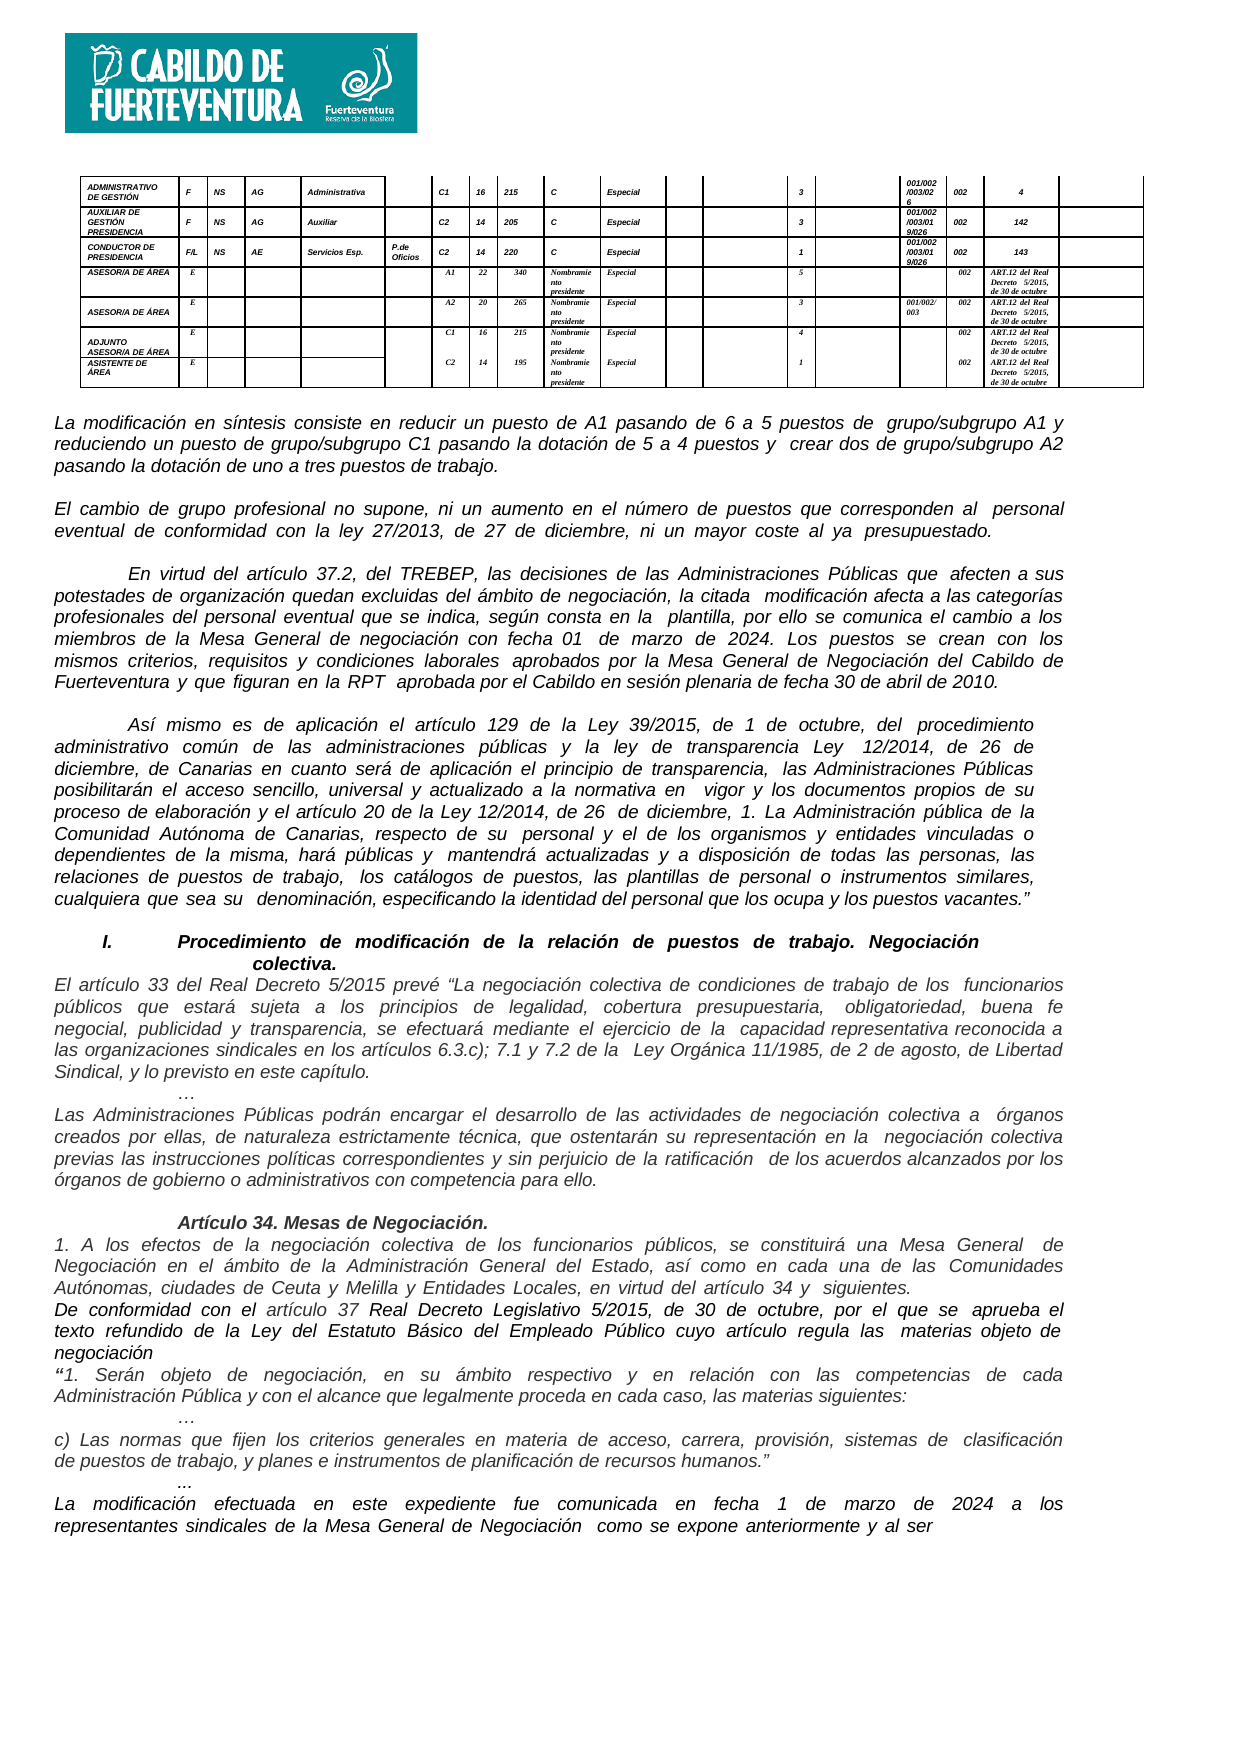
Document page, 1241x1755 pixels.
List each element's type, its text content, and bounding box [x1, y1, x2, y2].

table_cell ART.12 del Real Decreto 5/2015, de 30 de octubre [985, 268, 1058, 296]
table_cell Nombramie nto presidente [545, 298, 600, 326]
table_cell [1060, 208, 1143, 236]
table_cell [816, 208, 899, 236]
table_header NS [208, 177, 244, 206]
table_cell E [180, 298, 207, 326]
table_cell ASESOR/A DE ÁREA [81, 268, 178, 296]
table_header 215 [498, 176, 543, 206]
table_cell [704, 298, 787, 326]
table_cell CONDUCTOR DE PRESIDENCIA [81, 238, 178, 266]
table_cell 002 002 [947, 328, 983, 386]
table_cell Especial [601, 298, 665, 326]
table_cell 3 [788, 208, 815, 236]
table_cell 215 195 [498, 328, 543, 386]
text El cambio de grupo profesional no supone, ni un aumento en el número de puestos que corresponden al personal eventual de conformidad con la ley 27/2013, de 27 de diciembre, ni un mayor coste al ya presupuestado. [54, 498, 1064, 541]
table_cell [704, 208, 787, 236]
table_cell 002 [947, 268, 983, 296]
table_cell 001/002 /003/01 9/026 [901, 238, 946, 266]
table_cell [1060, 298, 1143, 326]
table_cell [208, 358, 244, 386]
table_cell 4 1 [788, 328, 815, 386]
table_cell 340 [498, 268, 543, 296]
table_cell 142 [985, 208, 1058, 236]
table_cell AUXILIAR DE GESTIÓN PRESIDENCIA [81, 208, 178, 236]
table_cell AG [246, 208, 300, 236]
table_cell C [545, 238, 600, 266]
table_cell [667, 328, 702, 386]
text … [177, 1082, 1155, 1104]
table_cell F/L [180, 238, 207, 266]
table_cell 20 [470, 298, 497, 326]
table_cell [667, 238, 702, 266]
table_cell [901, 328, 946, 386]
table_cell [302, 328, 384, 356]
table_cell [302, 358, 384, 386]
table_cell [704, 238, 787, 266]
table_cell C1 C2 [433, 328, 469, 386]
table_cell [667, 298, 702, 326]
table_cell ADJUNTO ASESOR/A DE ÁREA [81, 328, 178, 356]
table_cell A2 [433, 298, 469, 326]
table_cell E [180, 268, 207, 296]
text c) Las normas que fijen los criterios generales en materia de acceso, carrera, provisión, sistemas de clasificación de puestos de trabajo, y planes e instrumentos de planificación de recursos humanos.” [54, 1428, 1064, 1472]
table_header Administrativa [302, 177, 384, 206]
table_header Especial [601, 176, 665, 206]
text La modificación en síntesis consiste en reducir un puesto de A1 pasando de 6 a 5 puestos de grupo/subgrupo A1 y reduciendo un puesto de grupo/subgrupo C1 pasando la dotación de 5 a 4 puestos y crear dos de grupo/subgrupo A2 pasando la dotación de uno a tres puestos de trabajo. [54, 412, 1064, 476]
table_header [704, 176, 787, 206]
table_cell 205 [498, 208, 543, 236]
text La modificación efectuada en este expediente fue comunicada en fecha 1 de marzo de 2024 a los representantes sindicales de la Mesa General de Negociación como se expone anteriormente y al ser [54, 1493, 1064, 1536]
table_cell [208, 268, 244, 296]
table_cell 1 [788, 238, 815, 266]
table_cell E [180, 358, 207, 386]
table_header 4 [985, 176, 1058, 206]
table_header [667, 176, 702, 206]
table_cell C [545, 208, 600, 236]
table_cell NS [208, 238, 244, 266]
table_cell 265 [498, 298, 543, 326]
table_header 16 [470, 176, 497, 206]
text El artículo 33 del Real Decreto 5/2015 prevé “La negociación colectiva de condiciones de trabajo de los funcionarios públicos que estará sujeta a los principios de legalidad, cobertura presupuestaria, obligatoriedad, buena fe negocial, publicidad y transparencia, se efectuará mediante el ejercicio de la capacidad representativa reconocida a las organizaciones sindicales en los artículos 6.3.c); 7.1 y 7.2 de la Ley Orgánica 11/1985, de 2 de agosto, de Libertad Sindical, y lo previsto en este capítulo. [54, 974, 1064, 1082]
table_cell [246, 358, 300, 386]
table_cell 001/002/ 003 [901, 298, 946, 326]
table_cell Auxiliar [302, 208, 384, 236]
table_cell 14 [470, 238, 497, 266]
table_cell [246, 268, 300, 296]
table_cell [704, 268, 787, 296]
table_cell 3 [788, 298, 815, 326]
table_cell 220 [498, 238, 543, 266]
table_header 3 [788, 176, 815, 206]
table_cell C2 [433, 238, 469, 266]
table_cell E [180, 328, 207, 356]
table_cell Especial [601, 268, 665, 296]
table_cell ART.12 del Real Decreto 5/2015, de 30 de octubre [985, 298, 1058, 326]
table_cell 001/002 /003/01 9/026 [901, 208, 946, 236]
text De conformidad con el artículo 37 Real Decreto Legislativo 5/2015, de 30 de octubre, por el que se aprueba el texto refundido de la Ley del Estatuto Básico del Empleado Público cuyo artículo regula las materias objeto de negociación [54, 1299, 1064, 1363]
table_cell A1 [433, 268, 469, 296]
table_cell [246, 328, 300, 356]
text Así mismo es de aplicación el artículo 129 de la Ley 39/2015, de 1 de octubre, del procedimiento administrativo común de las administraciones públicas y la ley de transparencia Ley 12/2014, de 26 de diciembre, de Canarias en cuanto será de aplicación el principio de transparencia, las Administraciones Públicas posibilitarán el acceso sencillo, universal y actualizado a la normativa en vigor y los documentos propios de su proceso de elaboración y el artículo 20 de la Ley 12/2014, de 26 de diciembre, 1. La Administración pública de la Comunidad Autónoma de Canarias, respecto de su personal y el de los organismos y entidades vinculadas o dependientes de la misma, hará públicas y mantendrá actualizadas y a disposición de todas las personas, las relaciones de puestos de trabajo, los catálogos de puestos, las plantillas de personal o instrumentos similares, cualquiera que sea su denominación, especificando la identidad del personal que los ocupa y los puestos vacantes.” [54, 714, 1034, 909]
table_header 001/002 /003/02 6 [901, 176, 946, 206]
table_cell 22 [470, 268, 497, 296]
table_header AG [246, 177, 300, 206]
table_header C1 [433, 176, 469, 206]
table_cell [208, 298, 244, 326]
table_cell ART.12 del Real Decreto 5/2015, de 30 de octubre ART.12 del Real Decreto 5/2015, de 30 de octubre [985, 328, 1058, 386]
table_cell Nombramie nto presidente Nombramie nto presidente [545, 328, 600, 386]
table_cell [386, 328, 431, 386]
table_cell ASESOR/A DE ÁREA [81, 298, 178, 326]
table_cell 16 14 [470, 328, 497, 386]
table_cell Especial [601, 208, 665, 236]
table_cell [386, 268, 431, 296]
table_cell P.de Oficios [386, 238, 431, 266]
table_header F [180, 177, 207, 206]
table_cell [386, 208, 431, 236]
table_cell [302, 268, 384, 296]
table_header [386, 176, 431, 206]
table_cell 143 [985, 238, 1058, 266]
table_cell [386, 298, 431, 326]
list Procedimiento de modificación de la relación de puestos de trabajo. Negociación colectiva. [102, 931, 1064, 974]
table_header ADMINISTRATIVO DE GESTIÓN [81, 177, 178, 206]
table_cell Nombramie nto presidente [545, 268, 600, 296]
table_cell [1060, 328, 1143, 386]
subtitle Artículo 34. Mesas de Negociación. [177, 1212, 1155, 1234]
text ... [177, 1472, 1155, 1493]
table_cell [1060, 268, 1143, 296]
text … [177, 1407, 1155, 1428]
table_cell [1060, 238, 1143, 266]
table_cell [704, 328, 787, 386]
text “1. Serán objeto de negociación, en su ámbito respectivo y en relación con las competencias de cada Administración Pública y con el alcance que legalmente proceda en cada caso, las materias siguientes: [54, 1363, 1064, 1407]
table_cell [816, 298, 899, 326]
table_cell NS [208, 208, 244, 236]
table_cell 002 [947, 208, 983, 236]
table_cell Servicios Esp. [302, 238, 384, 266]
table_cell 002 [947, 298, 983, 326]
table_cell [302, 298, 384, 326]
table_cell [667, 208, 702, 236]
table_cell [816, 268, 899, 296]
table_cell C2 [433, 208, 469, 236]
table_header 002 [947, 176, 983, 206]
text En virtud del artículo 37.2, del TREBEP, las decisiones de las Administraciones Públicas que afecten a sus potestades de organización quedan excluidas del ámbito de negociación, la citada modificación afecta a las categorías profesionales del personal eventual que se indica, según consta en la plantilla, por ello se comunica el cambio a los miembros de la Mesa General de negociación con fecha 01 de marzo de 2024. Los puestos se crean con los mismos criterios, requisitos y condiciones laborales aprobados por la Mesa General de Negociación del Cabildo de Fuerteventura y que figuran en la RPT aprobada por el Cabildo en sesión plenaria de fecha 30 de abril de 2010. [54, 563, 1064, 693]
table_cell 002 [947, 238, 983, 266]
table_cell 14 [470, 208, 497, 236]
table_cell 5 [788, 268, 815, 296]
text Las Administraciones Públicas podrán encargar el desarrollo de las actividades de negociación colectiva a órganos creados por ellas, de naturaleza estrictamente técnica, que ostentarán su representación en la negociación colectiva previas las instrucciones políticas correspondientes y sin perjuicio de la ratificación de los acuerdos alcanzados por los órganos de gobierno o administrativos con competencia para ello. [54, 1104, 1064, 1191]
table_cell AE [246, 238, 300, 266]
table_cell [816, 328, 899, 386]
table_cell F [180, 208, 207, 236]
table_cell Especial [601, 238, 665, 266]
table_header [816, 176, 899, 206]
table_cell Especial Especial [601, 328, 665, 386]
text 1. A los efectos de la negociación colectiva de los funcionarios públicos, se constituirá una Mesa General de Negociación en el ámbito de la Administración General del Estado, así como en cada una de las Comunidades Autónomas, ciudades de Ceuta y Melilla y Entidades Locales, en virtud del artículo 34 y siguientes. [54, 1234, 1064, 1299]
table_header [1060, 176, 1143, 206]
table_cell [816, 238, 899, 266]
table_cell [246, 298, 300, 326]
table_cell ASISTENTE DE ÁREA [81, 358, 178, 386]
table_header C [545, 176, 600, 206]
table_cell [208, 328, 244, 356]
table_cell [901, 268, 946, 296]
table_cell [667, 268, 702, 296]
